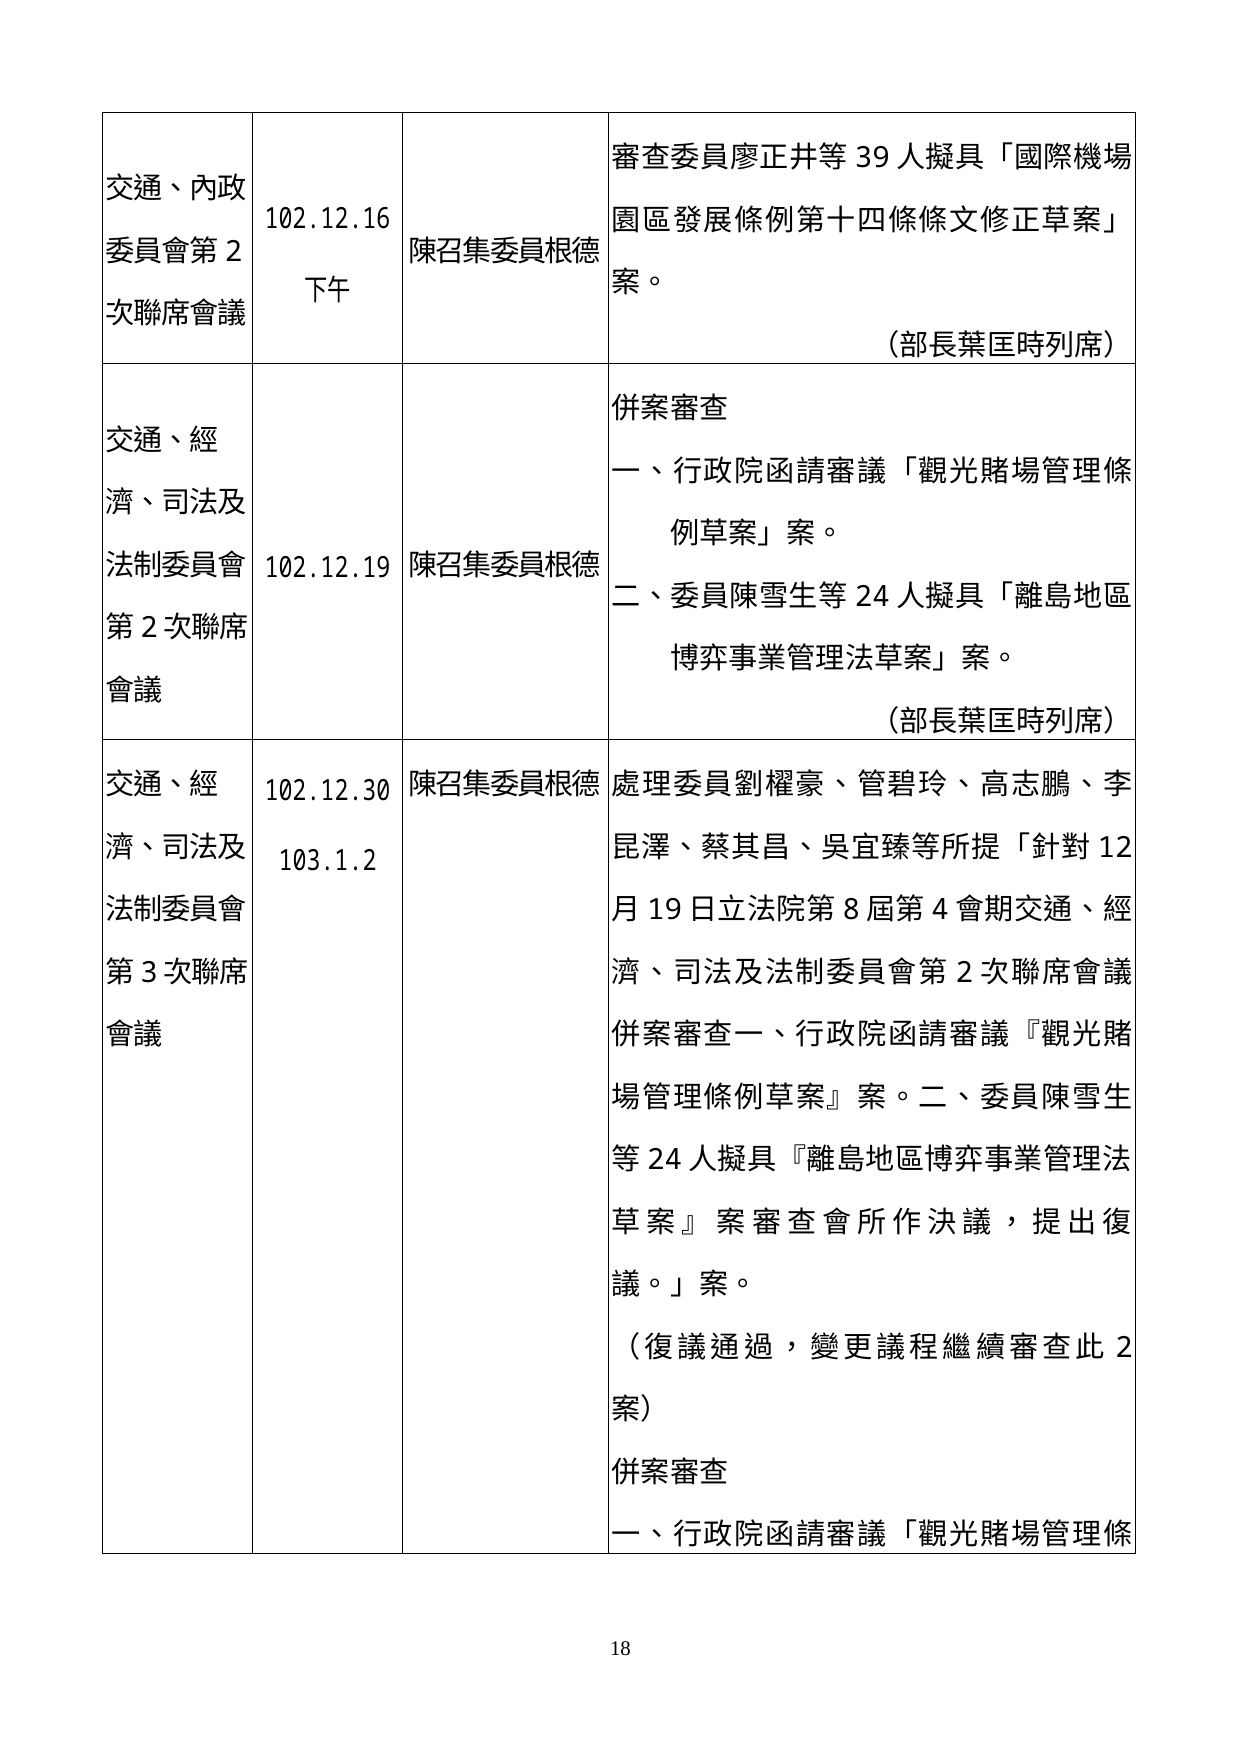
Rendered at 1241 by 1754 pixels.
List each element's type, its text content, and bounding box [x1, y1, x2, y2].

table_cell 102.12.19 [253, 364, 402, 739]
table_cell 處理委員劉櫂豪、管碧玲、高志鵬、李昆澤、蔡其昌、吳宜臻等所提「針對12月19日立法院第8屆第4會期交通、經濟、司法及法制委員會第2次聯席會議併案審查一、行政院函請審議『觀光賭場管理條例草案』案。二、委員陳雪生等24人擬具『離島地區博弈事業管理法草案』案審查會所作決議，提出復議。」案。 （復議通過，變更議程繼續審查此2案） 併案審查 一、行政院函請審議「觀光賭場管理條 [609, 740, 1135, 1553]
table_cell 審查委員廖正井等39人擬具「國際機場園區發展條例第十四條條文修正草案」案。 （部長葉匡時列席） [609, 113, 1135, 363]
table_cell 交通、經濟、司法及法制委員會第2次聯席會議 [103, 364, 252, 739]
table_cell 交通、經濟、司法及法制委員會第3次聯席會議 [103, 740, 252, 1553]
table_cell 102.12.16 下午 [253, 113, 402, 363]
table_cell 陳召集委員根德 [403, 113, 608, 363]
table_cell 併案審查 一、行政院函請審議「觀光賭場管理條例草案」案。 二、委員陳雪生等24人擬具「離島地區博弈事業管理法草案」案。 （部長葉匡時列席） [609, 364, 1135, 739]
table_cell 陳召集委員根德 [403, 364, 608, 739]
table_cell 交通、內政委員會第2次聯席會議 [103, 113, 252, 363]
table_cell 陳召集委員根德 [403, 740, 608, 1553]
table_cell 102.12.30 103.1.2 [253, 740, 402, 1553]
